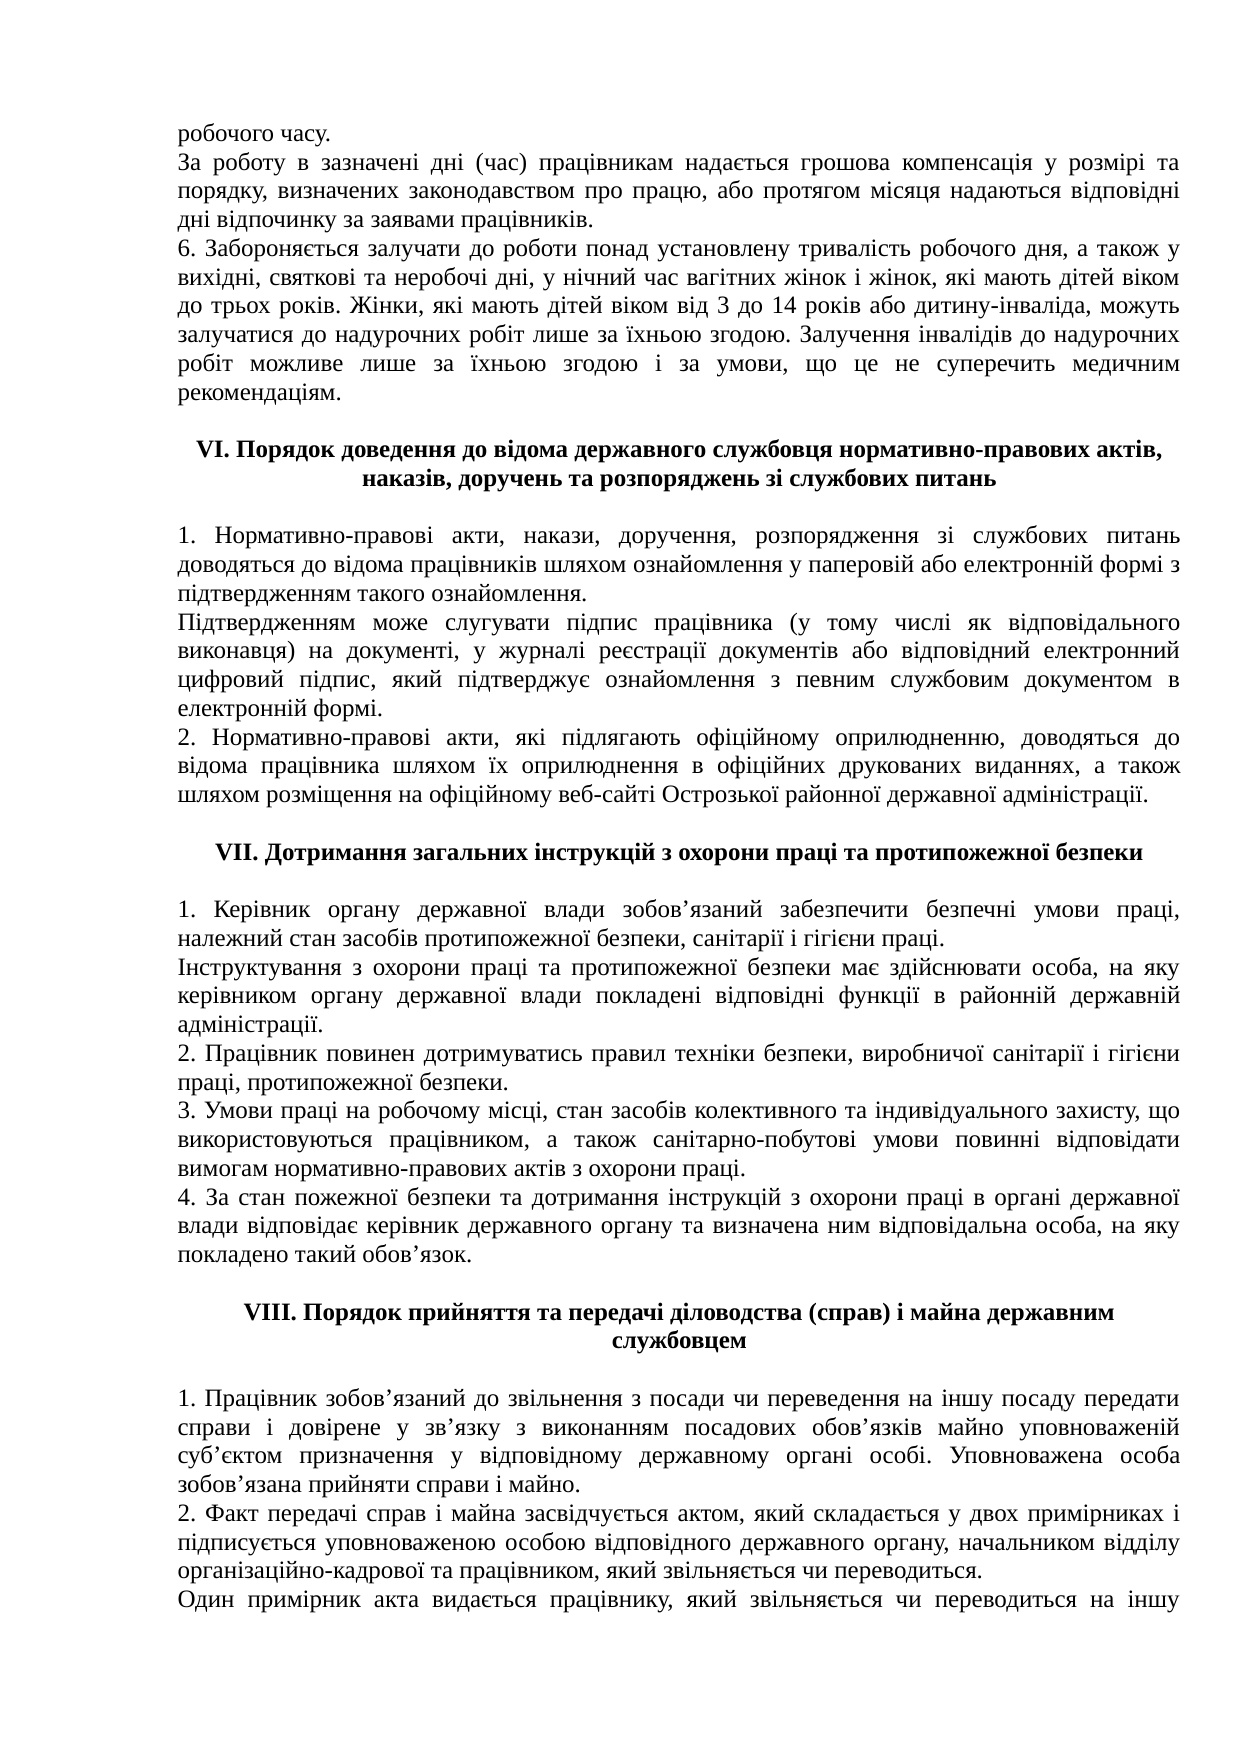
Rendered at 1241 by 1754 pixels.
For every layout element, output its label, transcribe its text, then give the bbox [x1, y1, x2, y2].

text робочого часу. [177, 118, 1181, 147]
text 1. Працівник зобов’язаний до звільнення з посади чи переведення на іншу посаду передати справи і довірене у зв’язку з виконанням посадових обов’язків майно уповноваженій суб’єктом призначення у відповідному державному органі особі. Уповноважена особа зобов’язана прийняти справи і майно. [177, 1383, 1181, 1498]
text Інструктування з охорони праці та протипожежної безпеки має здійснювати особа, на яку керівником органу державної влади покладені відповідні функції в районній державній адміністрації. [177, 952, 1181, 1038]
text Підтвердженням може слугувати підпис працівника (у тому числі як відповідального виконавця) на документі, у журналі реєстрації документів або відповідний електронний цифровий підпис, який підтверджує ознайомлення з певним службовим документом в електронній формі. [177, 607, 1181, 722]
text 2. Нормативно-правові акти, які підлягають офіційному оприлюдненню, доводяться до відома працівника шляхом їх оприлюднення в офіційних друкованих виданнях, а також шляхом розміщення на офіційному веб-сайті Острозької районної державної адміністрації. [177, 722, 1181, 808]
text 3. Умови праці на робочому місці, стан засобів колективного та індивідуального захисту, що використовуються працівником, а також санітарно-побутові умови повинні відповідати вимогам нормативно-правових актів з охорони праці. [177, 1096, 1181, 1182]
text За роботу в зазначені дні (час) працівникам надається грошова компенсація у розмірі та порядку, визначених законодавством про працю, або протягом місяця надаються відповідні дні відпочинку за заявами працівників. [177, 147, 1181, 233]
text 1. Нормативно-правові акти, накази, доручення, розпорядження зі службових питань доводяться до відома працівників шляхом ознайомлення у паперовій або електронній формі з підтвердженням такого ознайомлення. [177, 521, 1181, 607]
text 6. Забороняється залучати до роботи понад установлену тривалість робочого дня, а також у вихідні, святкові та неробочі дні, у нічний час вагітних жінок і жінок, які мають дітей віком до трьох років. Жінки, які мають дітей віком від 3 до 14 років або дитину-інваліда, можуть залучатися до надурочних робіт лише за їхньою згодою. Залучення інвалідів до надурочних робіт можливе лише за їхньою згодою і за умови, що це не суперечить медичним рекомендаціям. [177, 233, 1181, 406]
text 1. Керівник органу державної влади зобов’язаний забезпечити безпечні умови праці, належний стан засобів протипожежної безпеки, санітарії і гігієни праці. [177, 894, 1181, 952]
text 2. Факт передачі справ і майна засвідчується актом, який складається у двох примірниках і підписується уповноваженою особою відповідного державного органу, начальником відділу організаційно-кадрової та працівником, який звільняється чи переводиться. [177, 1498, 1181, 1584]
text 2. Працівник повинен дотримуватись правил техніки безпеки, виробничої санітарії і гігієни праці, протипожежної безпеки. [177, 1038, 1181, 1096]
text VІ. Порядок доведення до відома державного службовця нормативно-правових актів, наказів, доручень та розпоряджень зі службових питань [177, 434, 1181, 492]
text VІІ. Дотримання загальних інструкцій з охорони праці та протипожежної безпеки [177, 837, 1181, 866]
text 4. За стан пожежної безпеки та дотримання інструкцій з охорони праці в органі державної влади відповідає керівник державного органу та визначена ним відповідальна особа, на яку покладено такий обов’язок. [177, 1182, 1181, 1268]
text VIІI. Порядок прийняття та передачі діловодства (справ) і майна державним службовцем [177, 1297, 1181, 1354]
text Один примірник акта видається працівнику, який звільняється чи переводиться на іншу [177, 1584, 1181, 1613]
